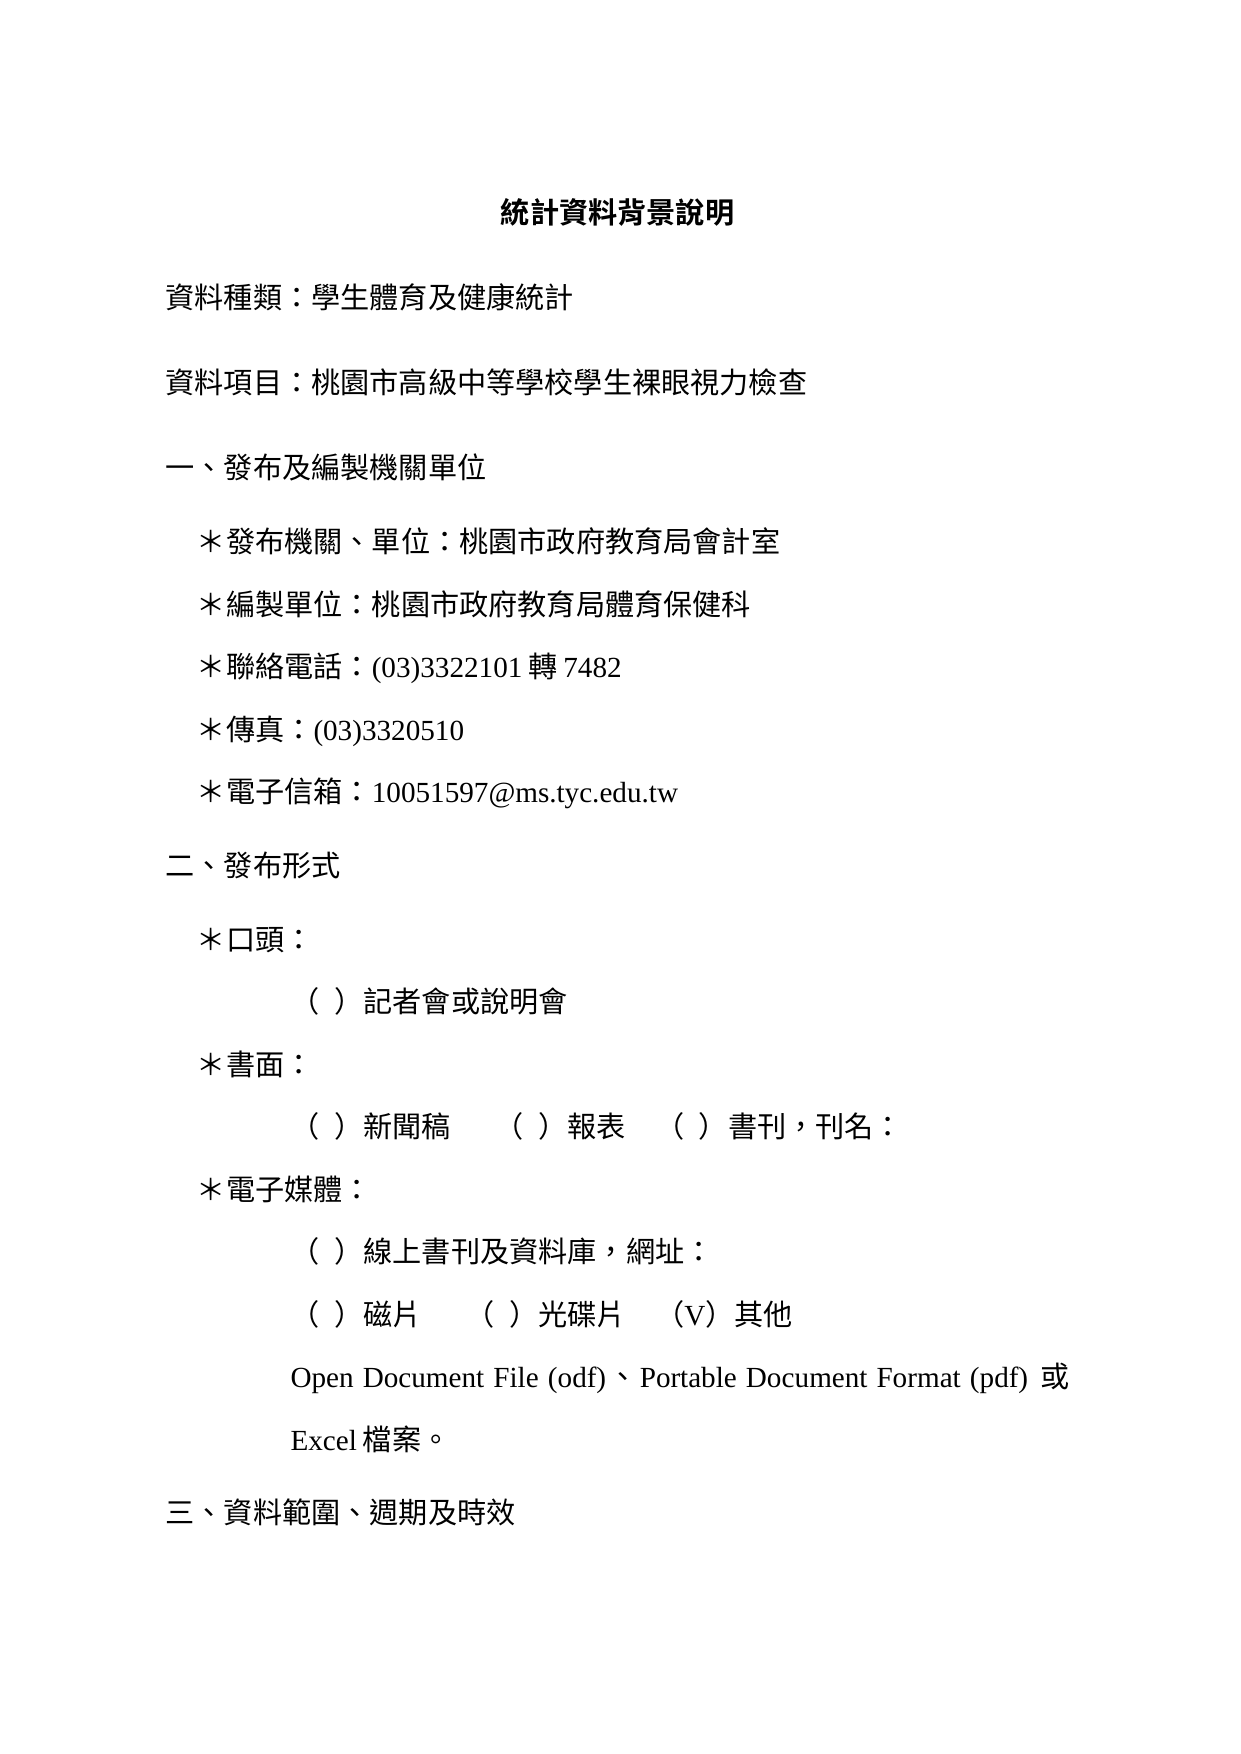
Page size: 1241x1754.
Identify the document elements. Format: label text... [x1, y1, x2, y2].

text 資料種類：學生體育及健康統計 [165, 254, 1069, 317]
text ＊書面： [197, 1021, 1069, 1083]
text ＊口頭： [197, 896, 1069, 958]
text 一、發布及編製機關單位 [165, 424, 1069, 487]
text 二、發布形式 [165, 822, 1069, 884]
text ＊電子信箱：10051597@ms.tyc.edu.tw [197, 748, 1069, 811]
text ＊傳真：(03)3320510 [197, 686, 1069, 748]
text ＊編製單位：桃園市政府教育局體育保健科 [197, 561, 1069, 623]
text 統計資料背景說明 [165, 169, 1069, 232]
text Open Document File (odf)、Portable Document Format (pdf) 或Excel檔案。 [290, 1333, 1069, 1458]
text ＊聯絡電話：(03)3322101轉7482 [197, 623, 1069, 686]
text 三、資料範圍、週期及時效 [165, 1469, 1069, 1532]
text ＊發布機關、單位：桃園市政府教育局會計室 [197, 498, 1069, 561]
text （ ）新聞稿 （ ）報表 （ ）書刊，刊名： [290, 1083, 1069, 1146]
text （ ）磁片 （ ）光碟片 （V）其他 [290, 1271, 1069, 1333]
text （ ）記者會或說明會 [290, 958, 1069, 1021]
text ＊電子媒體： [197, 1146, 1069, 1208]
text 資料項目：桃園市高級中等學校學生裸眼視力檢查 [165, 339, 1069, 402]
text （ ）線上書刊及資料庫，網址： [290, 1208, 1069, 1271]
